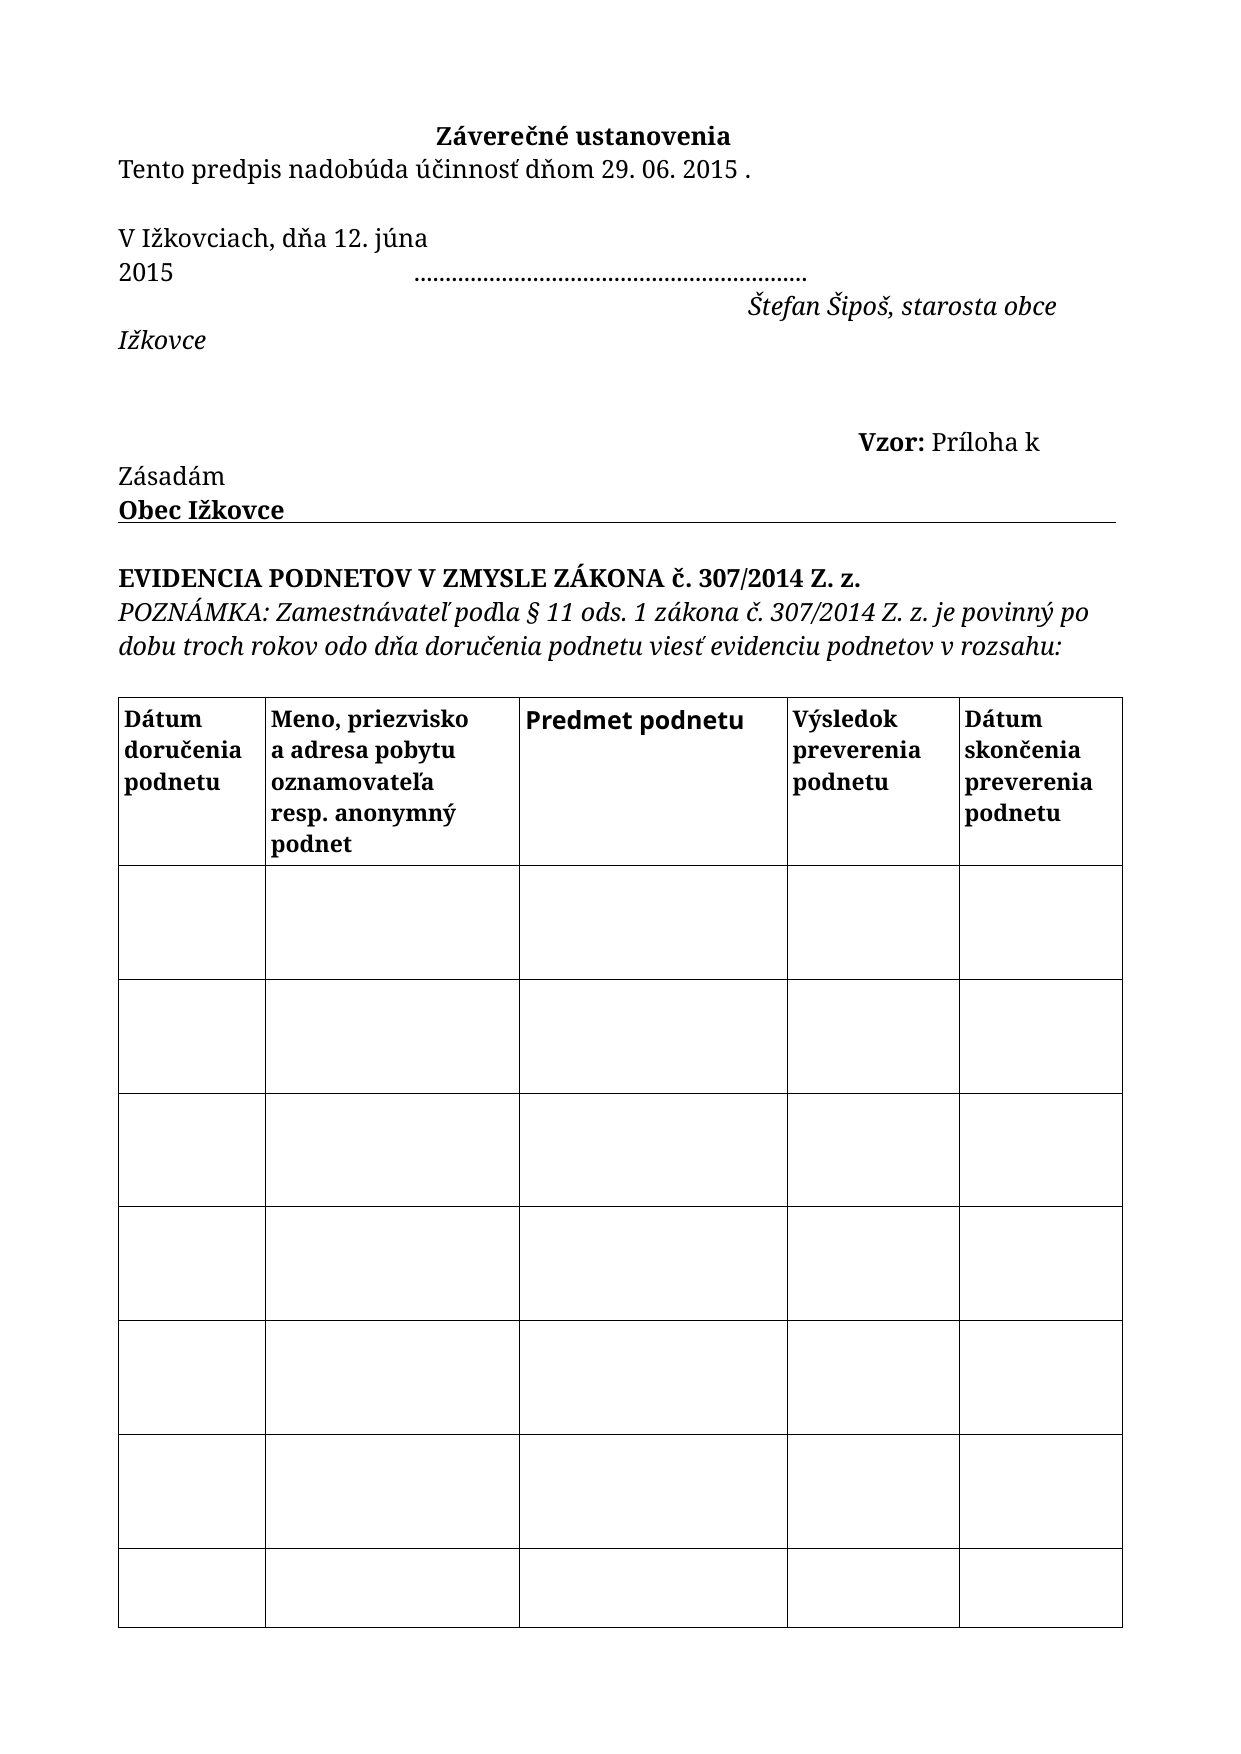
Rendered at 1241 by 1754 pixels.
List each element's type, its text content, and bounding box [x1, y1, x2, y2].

table_cell [960, 1207, 1122, 1320]
table_cell [520, 1207, 787, 1320]
table_cell [788, 1094, 959, 1206]
table_cell [266, 1549, 519, 1627]
table_cell [520, 1549, 787, 1627]
text Tento predpis nadobúda účinnosť dňom 29. 06. 2015 . [118, 152, 1122, 186]
table_cell [788, 1207, 959, 1320]
table_cell [266, 866, 519, 979]
table_cell [266, 980, 519, 1092]
table_cell [520, 1094, 787, 1206]
text Záverečné ustanovenia [118, 118, 1122, 152]
table_cell [788, 1321, 959, 1434]
table_cell [266, 1435, 519, 1547]
table_cell [266, 1207, 519, 1320]
table_cell [119, 1321, 265, 1434]
table_cell [520, 1435, 787, 1547]
table_header Meno, priezvisko a adresa pobytu oznamovateľa resp. anonymný podnet [266, 698, 519, 865]
text V Ižkovciach, dňa 12. júna 2015 ............................................................... [118, 220, 1122, 288]
table_header Dátum skončenia preverenia podnetu [960, 698, 1122, 865]
table_cell [119, 866, 265, 979]
table_cell [788, 980, 959, 1092]
text POZNÁMKA: Zamestnávateľ podla § 11 ods. 1 zákona č. 307/2014 Z. z. je povinný po dobu troch rokov odo dňa doručenia podnetu viesť evidenciu podnetov v rozsahu: [118, 595, 1122, 663]
table_cell [119, 1549, 265, 1627]
table_cell [520, 980, 787, 1092]
table_cell [520, 866, 787, 979]
table_cell [119, 980, 265, 1092]
text Vzor: Príloha k Zásadám [118, 425, 1122, 493]
text Obec Ižkovce [118, 493, 1122, 527]
table_header Dátum doručenia podnetu [119, 698, 265, 865]
table_cell [520, 1321, 787, 1434]
table_cell [119, 1435, 265, 1547]
table_cell [960, 980, 1122, 1092]
table_cell [960, 1321, 1122, 1434]
table_cell [960, 1435, 1122, 1547]
table_cell [960, 866, 1122, 979]
table_cell [266, 1321, 519, 1434]
text Štefan Šipoš, starosta obce Ižkovce [118, 288, 1122, 357]
table_header Výsledok preverenia podnetu [788, 698, 959, 865]
table_cell [788, 1435, 959, 1547]
table_cell [960, 1549, 1122, 1627]
table_cell [266, 1094, 519, 1206]
table_cell [788, 1549, 959, 1627]
table_cell [119, 1207, 265, 1320]
table_cell [119, 1094, 265, 1206]
text EVIDENCIA PODNETOV V ZMYSLE ZÁKONA č. 307/2014 Z. z. [118, 561, 1122, 595]
table_cell [788, 866, 959, 979]
table_cell [960, 1094, 1122, 1206]
table_header Predmet podnetu [520, 698, 787, 865]
